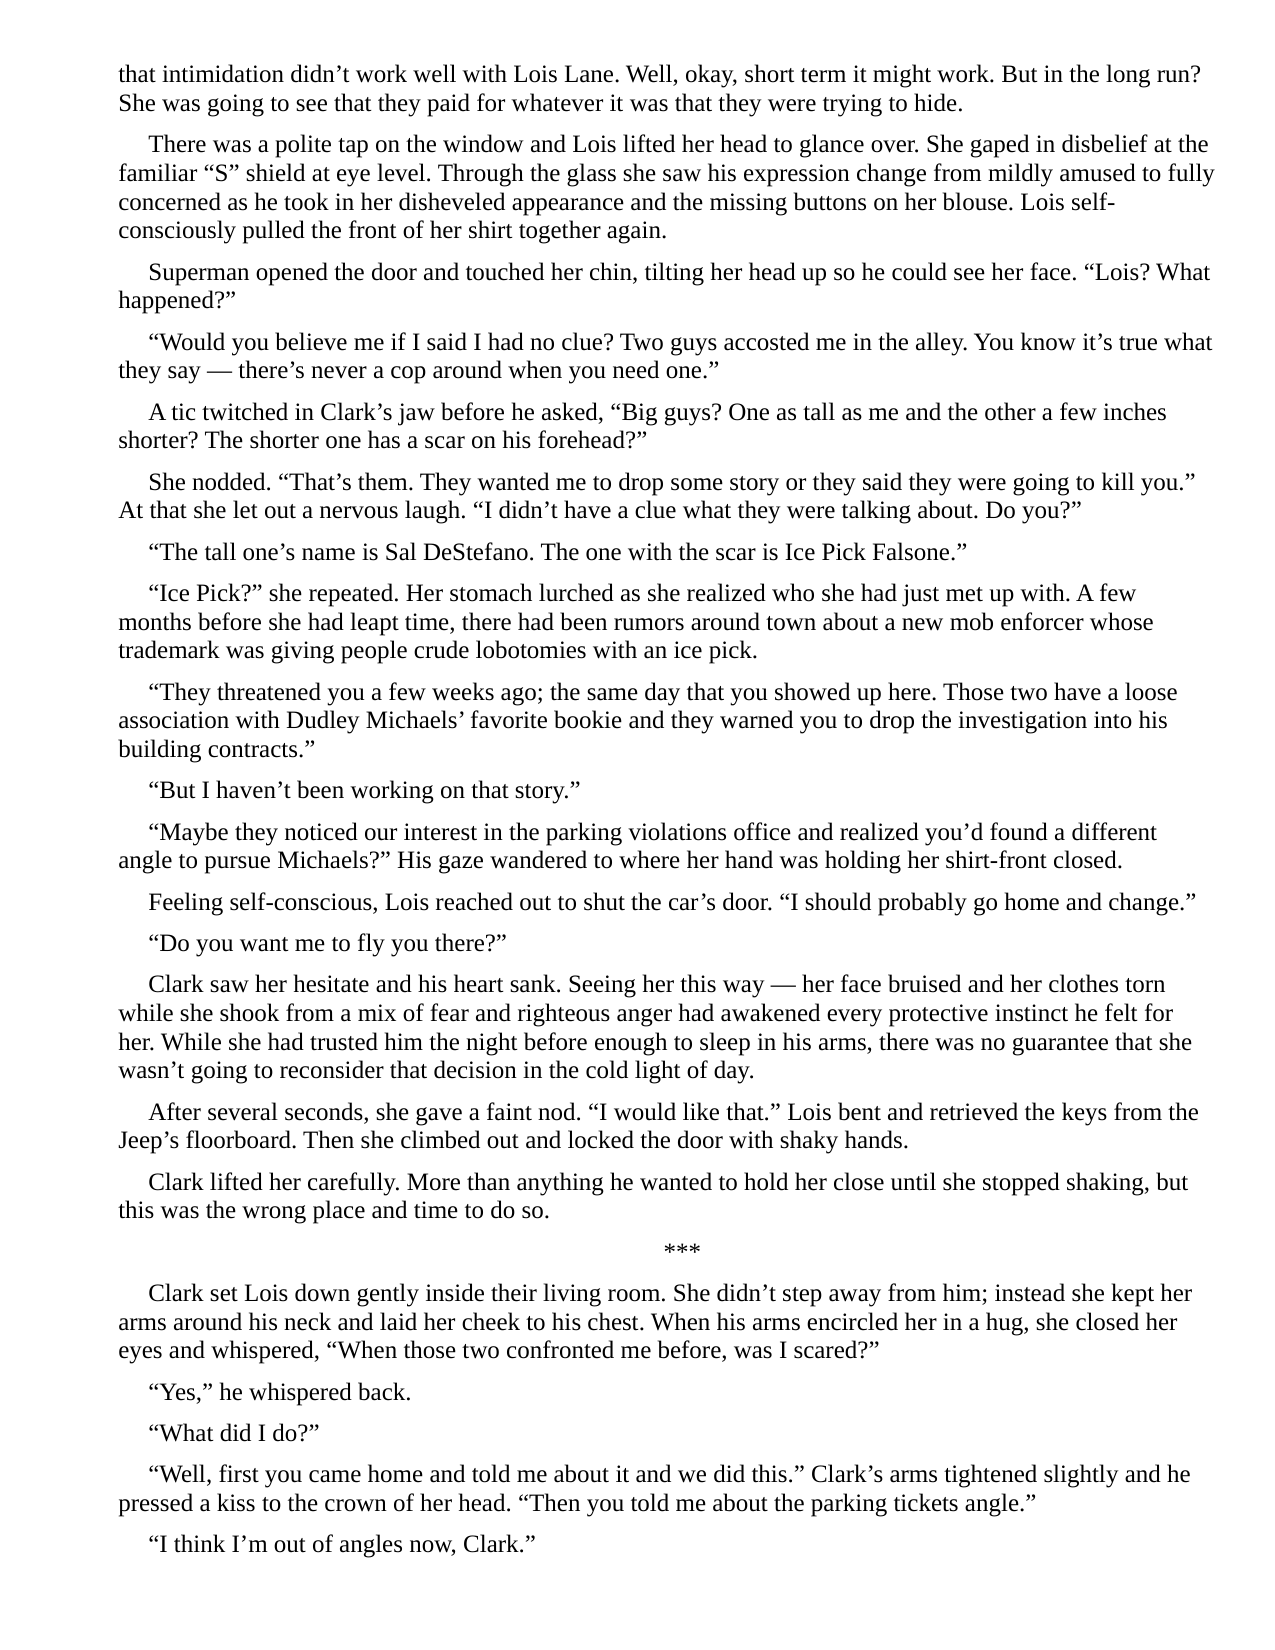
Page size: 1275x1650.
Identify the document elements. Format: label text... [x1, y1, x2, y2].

text that intimidation didn’t work well with Lois Lane. Well, okay, short term it might work. But in the long run? She was going to see that they paid for whatever it was that they were trying to hide. [118, 59, 1216, 117]
text Clark saw her hesitate and his heart sank. Seeing her this way — her face bruised and her clothes torn while she shook from a mix of fear and righteous anger had awakened every protective instinct he felt for her. While she had trusted him the night before enough to sleep in his arms, there was no guarantee that she wasn’t going to reconsider that decision in the cold light of day. [118, 969, 1216, 1084]
text “Yes,” he whispered back. [118, 1377, 1216, 1405]
text Superman opened the door and touched her chin, tilting her head up so he could see her face. “Lois? What happened?” [118, 257, 1216, 314]
text “The tall one’s name is Sal DeStefano. The one with the scar is Ice Pick Falsone.” [118, 537, 1216, 565]
text There was a polite tap on the window and Lois lifted her head to glance over. She gaped in disbelief at the familiar “S” shield at eye level. Through the glass she saw his expression change from mildly amused to fully concerned as he took in her disheveled appearance and the missing buttons on her blouse. Lois self-consciously pulled the front of her shirt together again. [118, 129, 1216, 244]
text Feeling self-conscious, Lois reached out to shut the car’s door. “I should probably go home and change.” [118, 887, 1216, 915]
text “Would you believe me if I said I had no clue? Two guys accosted me in the alley. You know it’s true what they say — there’s never a cop around when you need one.” [118, 327, 1216, 384]
text “Maybe they noticed our interest in the parking violations office and realized you’d found a different angle to pursue Michaels?” His gaze wandered to where her hand was holding her shirt-front closed. [118, 817, 1216, 874]
text “But I haven’t been working on that story.” [118, 775, 1216, 804]
text “They threatened you a few weeks ago; the same day that you showed up here. Those two have a loose association with Dudley Michaels’ favorite bookie and they warned you to drop the investigation into his building contracts.” [118, 677, 1216, 763]
text “Do you want me to fly you there?” [118, 928, 1216, 957]
text Clark lifted her carefully. More than anything he wanted to hold her close until she stopped shaking, but this was the wrong place and time to do so. [118, 1167, 1216, 1224]
text She nodded. “That’s them. They wanted me to drop some story or they said they were going to kill you.” At that she let out a nervous laugh. “I didn’t have a clue what they were talking about. Do you?” [118, 467, 1216, 524]
text After several seconds, she gave a faint nod. “I would like that.” Lois bent and retrieved the keys from the Jeep’s floorboard. Then she climbed out and locked the door with shaky hands. [118, 1097, 1216, 1154]
text “What did I do?” [118, 1418, 1216, 1447]
text “Ice Pick?” she repeated. Her stomach lurched as she realized who she had just met up with. A few months before she had leapt time, there had been rumors around town about a new mob enforcer whose trademark was giving people crude lobotomies with an ice pick. [118, 578, 1216, 664]
text “Well, first you came home and told me about it and we did this.” Clark’s arms tightened slightly and he pressed a kiss to the crown of her head. “Then you told me about the parking tickets angle.” [118, 1459, 1216, 1517]
text A tic twitched in Clark’s jaw before he asked, “Big guys? One as tall as me and the other a few inches shorter? The shorter one has a scar on his forehead?” [118, 397, 1216, 454]
text *** [118, 1237, 1216, 1265]
text “I think I’m out of angles now, Clark.” [118, 1529, 1216, 1558]
text Clark set Lois down gently inside their living room. She didn’t step away from him; instead she kept her arms around his neck and laid her cheek to his chest. When his arms encircled her in a hug, she closed her eyes and whispered, “When those two confronted me before, was I scared?” [118, 1278, 1216, 1364]
